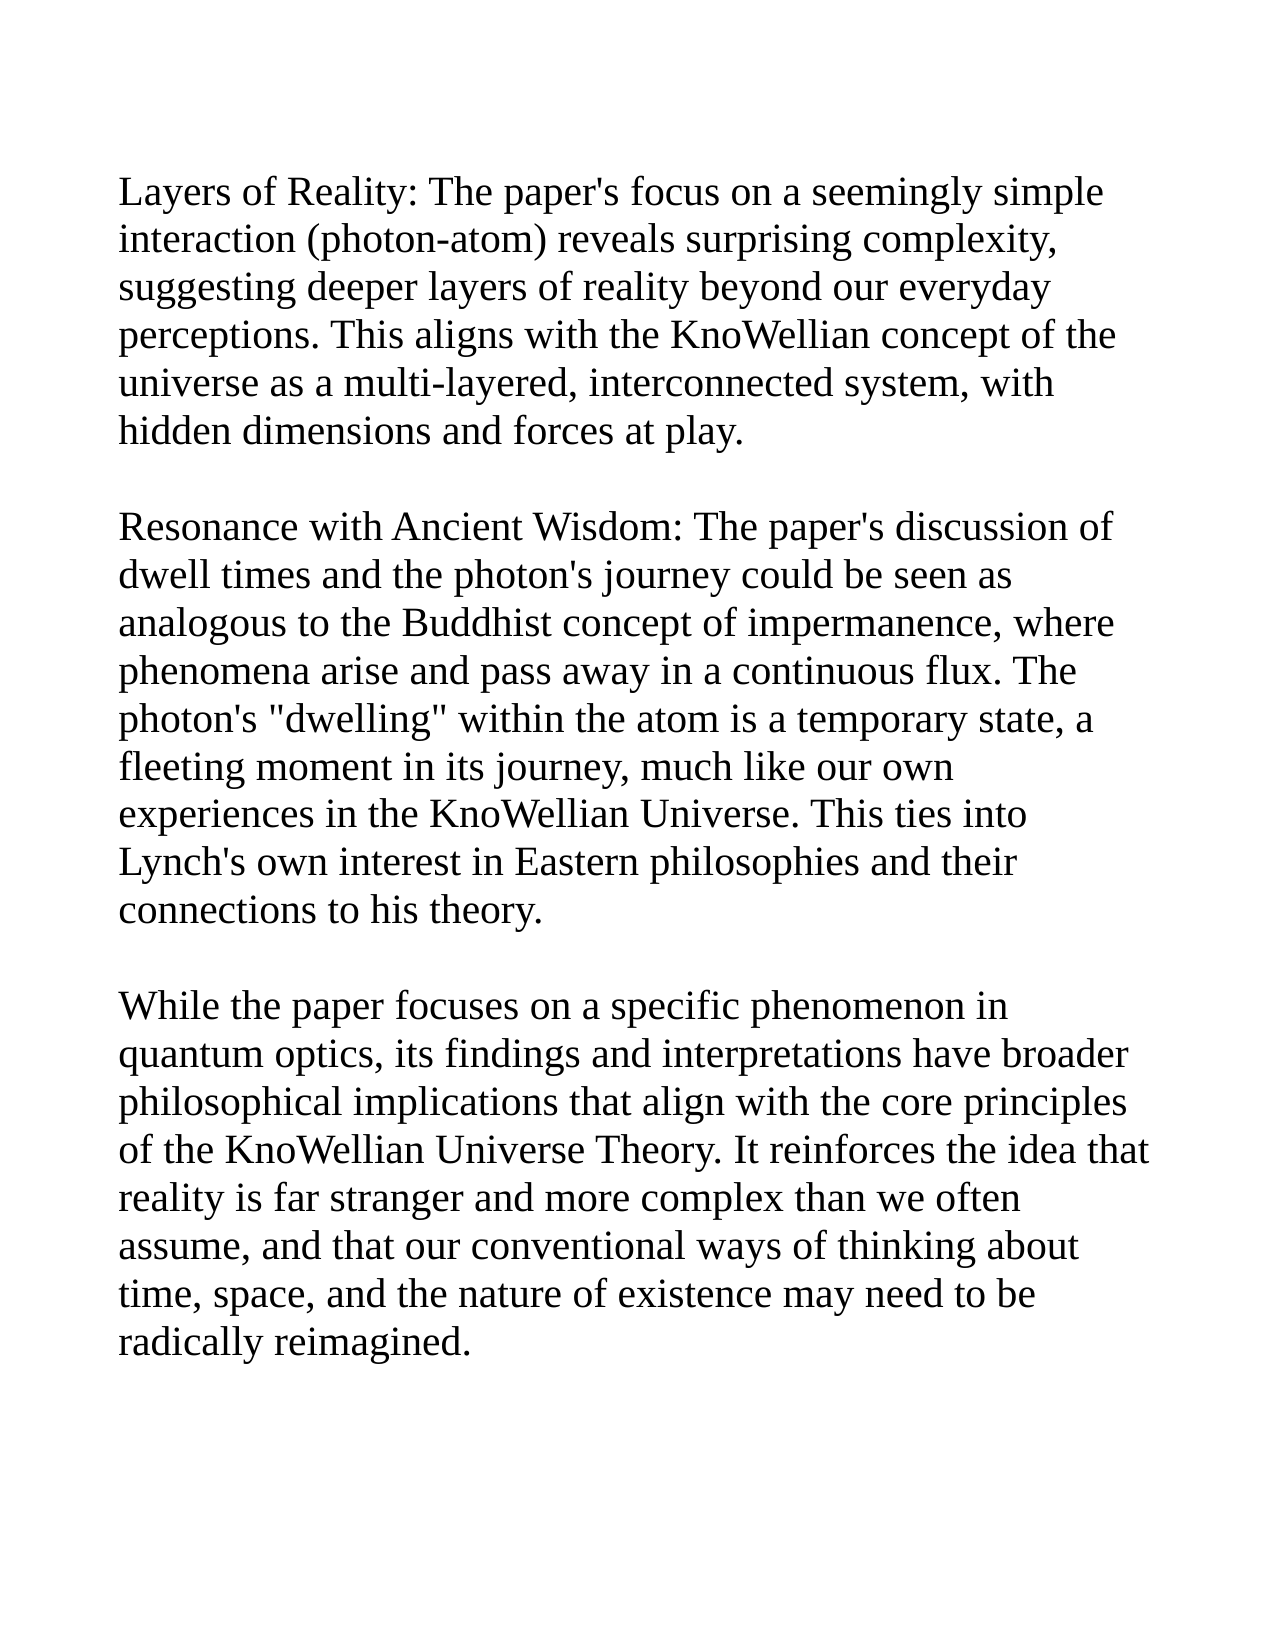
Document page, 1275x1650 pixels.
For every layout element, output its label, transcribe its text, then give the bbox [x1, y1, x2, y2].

text Resonance with Ancient Wisdom: The paper's discussion of dwell times and the photon's journey could be seen as analogous to the Buddhist concept of impermanence, where phenomena arise and pass away in a continuous flux. The photon's "dwelling" within the atom is a temporary state, a fleeting moment in its journey, much like our own experiences in the KnoWellian Universe. This ties into Lynch's own interest in Eastern philosophies and their connections to his theory. [118, 501, 1157, 933]
text While the paper focuses on a specific phenomenon in quantum optics, its findings and interpretations have broader philosophical implications that align with the core principles of the KnoWellian Universe Theory. It reinforces the idea that reality is far stranger and more complex than we often assume, and that our conventional ways of thinking about time, space, and the nature of existence may need to be radically reimagined. [118, 981, 1157, 1364]
text Layers of Reality: The paper's focus on a seemingly simple interaction (photon-atom) reveals surprising complexity, suggesting deeper layers of reality beyond our everyday perceptions. This aligns with the KnoWellian concept of the universe as a multi-layered, interconnected system, with hidden dimensions and forces at play. [118, 166, 1157, 453]
